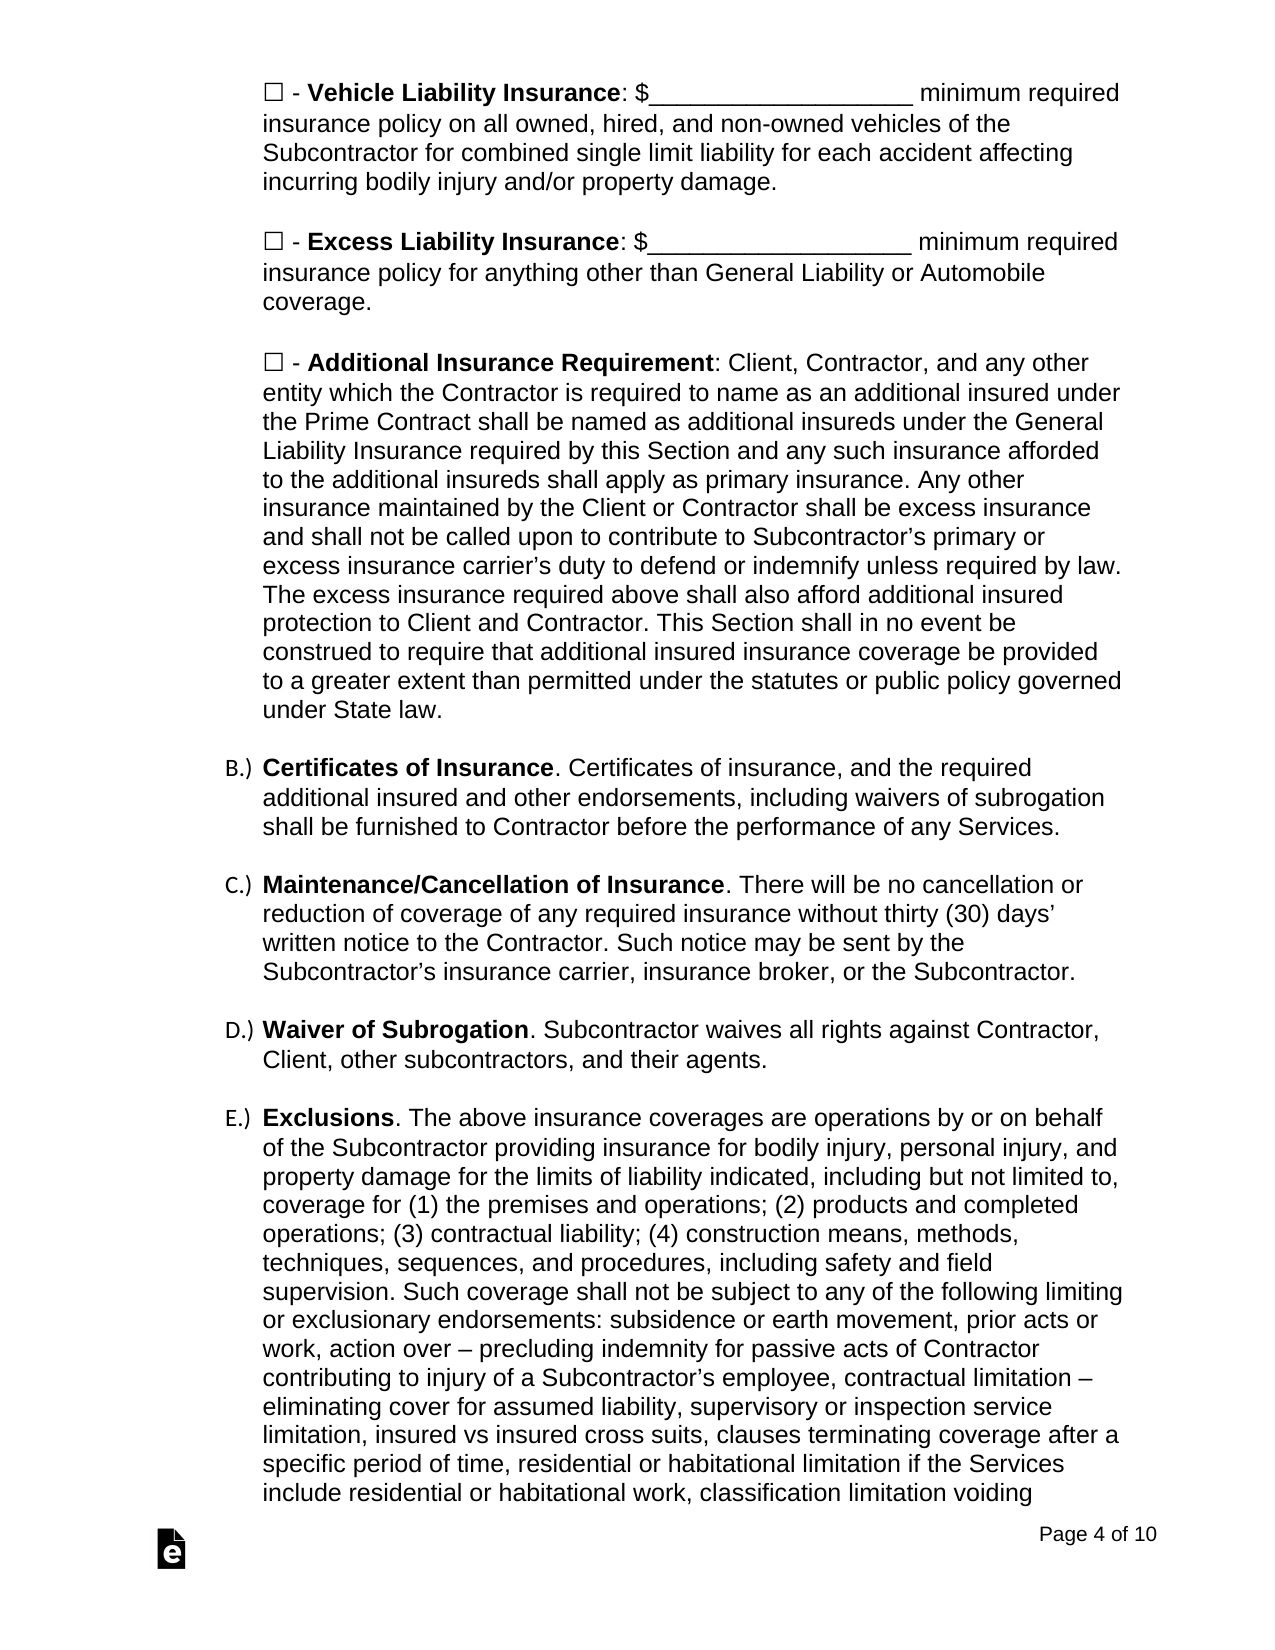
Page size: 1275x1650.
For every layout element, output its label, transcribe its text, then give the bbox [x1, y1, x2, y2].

list Exclusions. The above insurance coverages are operations by or on behalf of the Subcontractor providing insurance for bodily injury, personal injury, and property damage for the limits of liability indicated, including but not limited to, coverage for (1) the premises and operations; (2) products and completed operations; (3) contractual liability; (4) construction means, methods, techniques, sequences, and procedures, including safety and field supervision. Such coverage shall not be subject to any of the following limiting or exclusionary endorsements: subsidence or earth movement, prior acts or work, action over – precluding indemnity for passive acts of Contractor contributing to injury of a Subcontractor’s employee, contractual limitation – eliminating cover for assumed liability, supervisory or inspection service limitation, insured vs insured cross suits, clauses terminating coverage after a specific period of time, residential or habitational limitation if the Services include residential or habitational work, classification limitation voiding [225, 1102, 1125, 1507]
list Waiver of Subrogation. Subcontractor waives all rights against Contractor, Client, other subcontractors, and their agents. [225, 1014, 1125, 1074]
text ☐ - Excess Liability Insurance: $___________________ minimum required insurance policy for anything other than General Liability or Automobile coverage. [262, 224, 1125, 316]
text ☐ - Vehicle Liability Insurance: $___________________ minimum required insurance policy on all owned, hired, and non-owned vehicles of the Subcontractor for combined single limit liability for each accident affecting incurring bodily injury and/or property damage. [262, 75, 1125, 195]
list Certificates of Insurance. Certificates of insurance, and the required additional insured and other endorsements, including waivers of subrogation shall be furnished to Contractor before the performance of any Services. [225, 752, 1125, 840]
list Maintenance/Cancellation of Insurance. There will be no cancellation or reduction of coverage of any required insurance without thirty (30) days’ written notice to the Contractor. Such notice may be sent by the Subcontractor’s insurance carrier, insurance broker, or the Subcontractor. [225, 869, 1125, 986]
text ☐ - Additional Insurance Requirement: Client, Contractor, and any other entity which the Contractor is required to name as an additional insured under the Prime Contract shall be named as additional insureds under the General Liability Insurance required by this Section and any such insurance afforded to the additional insureds shall apply as primary insurance. Any other insurance maintained by the Client or Contractor shall be excess insurance and shall not be called upon to contribute to Subcontractor’s primary or excess insurance carrier’s duty to defend or indemnify unless required by law. The excess insurance required above shall also afford additional insured protection to Client and Contractor. This Section shall in no event be construed to require that additional insured insurance coverage be provided to a greater extent than permitted under the statutes or public policy governed under State law. [262, 344, 1125, 723]
